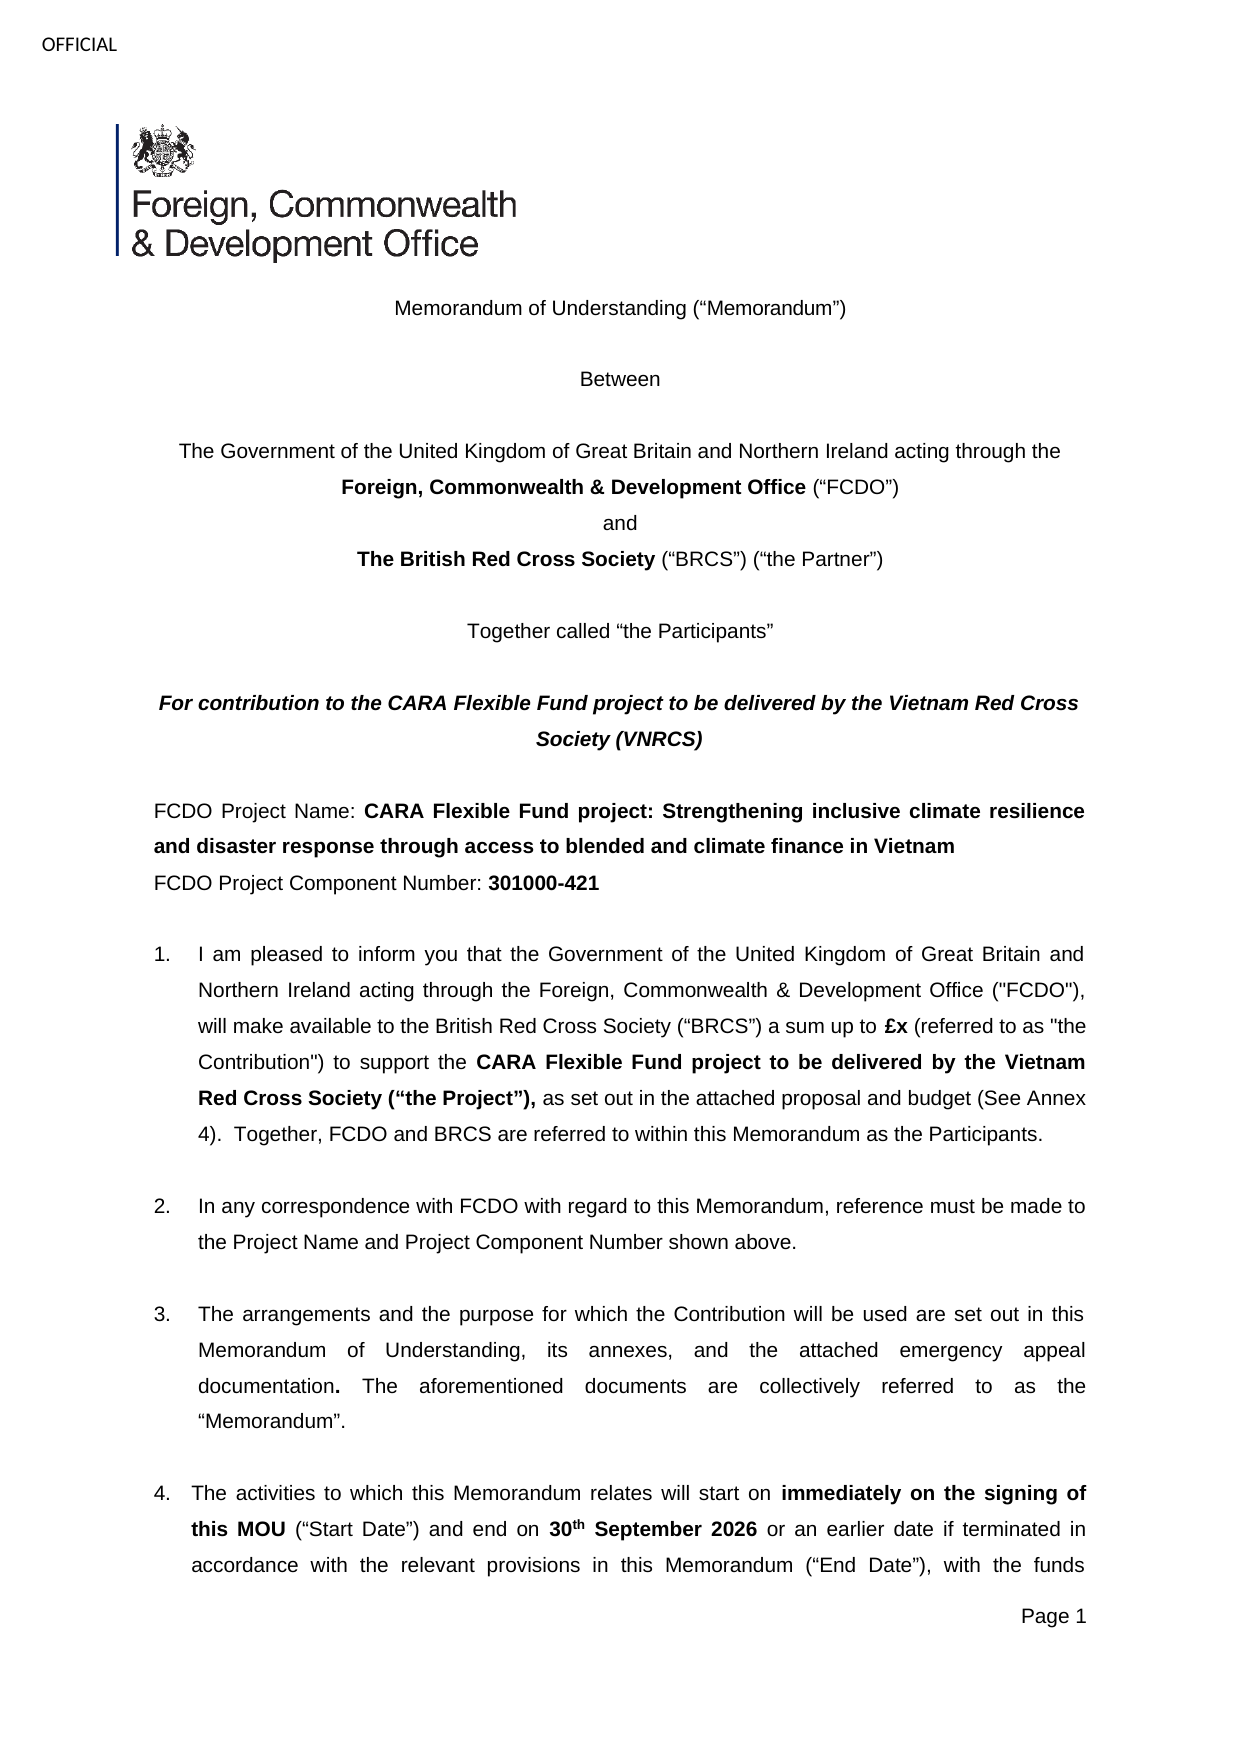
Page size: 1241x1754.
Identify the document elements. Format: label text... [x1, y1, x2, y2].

list The activities to which this Memorandum relates will start on immediately on the signing of this MOU (“Start Date”) and end on 30th September 2026 or an earlier date if terminated in accordance with the relevant provisions in this Memorandum (“End Date”), with the funds [153, 1481, 1087, 1577]
text FCDO Project Name: CARA Flexible Fund project: Strengthening inclusive climate resilience and disaster response through access to blended and climate finance in Vietnam [153, 798, 1087, 858]
text Between [153, 367, 1087, 391]
text Together called “the Participants” [153, 619, 1087, 643]
text For contribution to the CARA Flexible Fund project to be delivered by the Vietnam Red Cross Society (VNRCS) [153, 691, 1087, 751]
list In any correspondence with FCDO with regard to this Memorandum, reference must be made to the Project Name and Project Component Number shown above. [153, 1194, 1087, 1254]
text The British Red Cross Society (“BRCS”) (“the Partner”) [153, 547, 1087, 571]
text Memorandum of Understanding (“Memorandum”) [153, 295, 1087, 319]
text FCDO Project Component Number: 301000-421 [153, 870, 1087, 894]
text The Government of the United Kingdom of Great Britain and Northern Ireland acting through the Foreign, Commonwealth & Development Office (“FCDO”) [153, 439, 1087, 499]
list I am pleased to inform you that the Government of the United Kingdom of Great Britain and Northern Ireland acting through the Foreign, Commonwealth & Development Office ("FCDO"), will make available to the British Red Cross Society (“BRCS”) a sum up to £x (referred to as "the Contribution") to support the CARA Flexible Fund project to be delivered by the Vietnam Red Cross Society (“the Project”), as set out in the attached proposal and budget (See Annex 4). Together, FCDO and BRCS are referred to within this Memorandum as the Participants. [153, 942, 1087, 1146]
text 3. The arrangements and the purpose for which the Contribution will be used are set out in this Memorandum of Understanding, its annexes, and the attached emergency appeal documentation. The aforementioned documents are collectively referred to as the “Memorandum”. [153, 1302, 1087, 1433]
text and [153, 511, 1087, 535]
